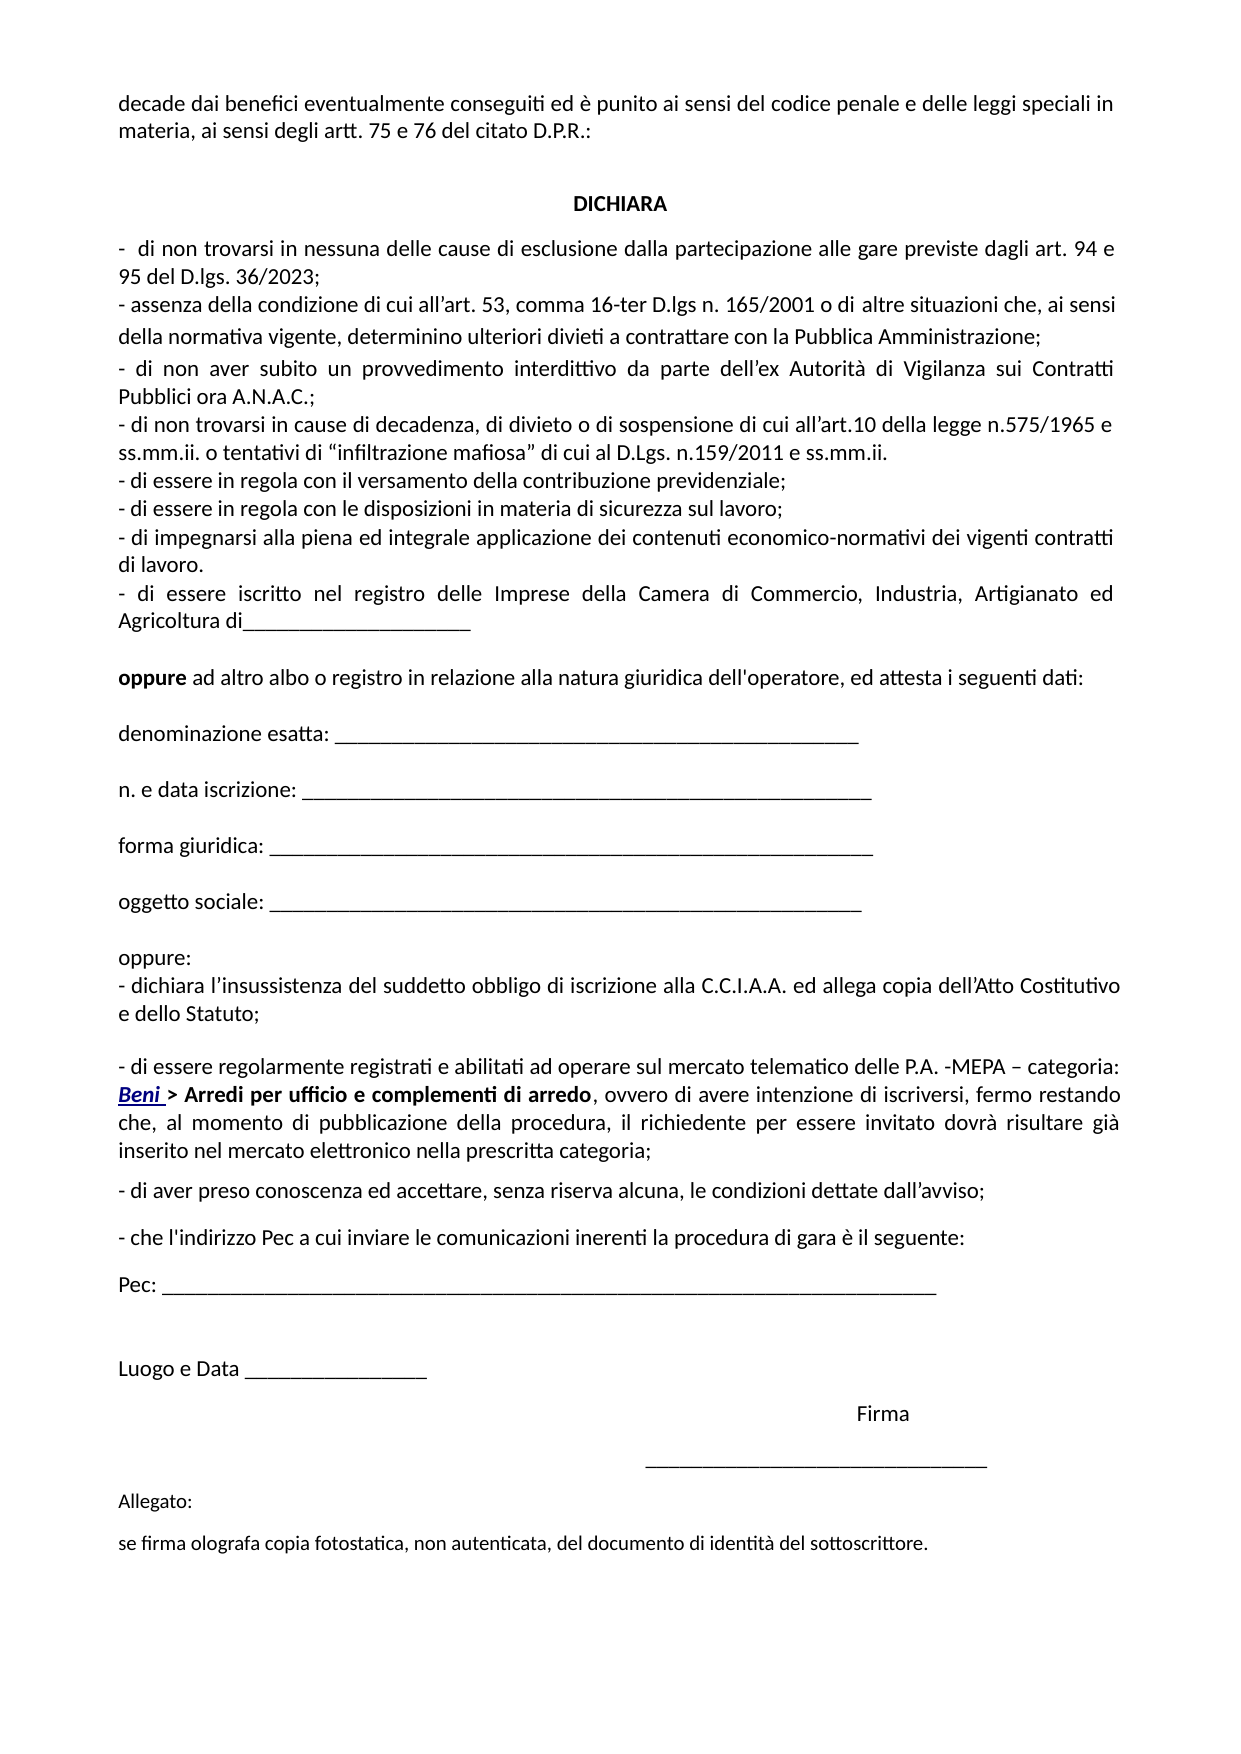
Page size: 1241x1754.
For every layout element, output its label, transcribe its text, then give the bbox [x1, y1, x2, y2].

text DICHIARA [118, 189, 1122, 217]
text Luogo e Data ________________ [118, 1354, 1122, 1382]
text oppure: [118, 943, 1116, 971]
text - dichiara l’insussistenza del suddetto obbligo di iscrizione alla C.C.I.A.A. ed allega copia dell’Atto Costitutivo e dello Statuto; [118, 971, 1122, 1027]
text forma giuridica: _____________________________________________________ [118, 831, 1116, 859]
text n. e data iscrizione: __________________________________________________ [118, 775, 1116, 803]
text - di non trovarsi in nessuna delle cause di esclusione dalla partecipazione alle gare previste dagli art. 94 e 95 del D.lgs. 36/2023; [118, 234, 1116, 290]
text - di impegnarsi alla piena ed integrale applicazione dei contenuti economico-normativi dei vigenti contratti di lavoro. [118, 523, 1116, 579]
text - di non trovarsi in cause di decadenza, di divieto o di sospensione di cui all’art.10 della legge n.575/1965 e ss.mm.ii. o tentativi di “infiltrazione mafiosa” di cui al D.Lgs. n.159/2011 e ss.mm.ii. [118, 411, 1116, 467]
text denominazione esatta: ______________________________________________ [118, 719, 1116, 747]
text - di essere in regola con il versamento della contribuzione previdenziale; [118, 467, 1116, 494]
text oggetto sociale: ____________________________________________________ [118, 887, 1116, 915]
text ______________________________ [118, 1443, 1122, 1472]
text - di essere iscritto nel registro delle Imprese della Camera di Commercio, Industria, Artigianato ed Agricoltura di____________________ [118, 579, 1116, 635]
text se firma olografa copia fotostatica, non autenticata, del documento di identità del sottoscrittore. [118, 1530, 1122, 1555]
text decade dai benefici eventualmente conseguiti ed è punito ai sensi del codice penale e delle leggi speciali in materia, ai sensi degli artt. 75 e 76 del citato D.P.R.: [118, 89, 1116, 145]
text Firma [118, 1399, 1122, 1427]
text - che l'indirizzo Pec a cui inviare le comunicazioni inerenti la procedura di gara è il seguente: [118, 1223, 1122, 1251]
text - di non aver subito un provvedimento interdittivo da parte dell’ex Autorità di Vigilanza sui Contratti Pubblici ora A.N.A.C.; [118, 354, 1116, 411]
text - di aver preso conoscenza ed accettare, senza riserva alcuna, le condizioni dettate dall’avviso; [118, 1177, 1122, 1204]
text - assenza della condizione di cui all’art. 53, comma 16-ter D.lgs n. 165/2001 o di altre situazioni che, ai sensi della normativa vigente, determinino ulteriori divieti a contrattare con la Pubblica Amministrazione; [118, 290, 1116, 350]
text Allegato: [118, 1488, 1122, 1514]
text Pec: ____________________________________________________________________ [118, 1270, 1122, 1298]
text oppure ad altro albo o registro in relazione alla natura giuridica dell'operatore, ed attesta i seguenti dati: [118, 663, 1116, 691]
text - di essere in regola con le disposizioni in materia di sicurezza sul lavoro; [118, 494, 1116, 523]
subtitle - di essere regolarmente registrati e abilitati ad operare sul mercato telematico delle P.A. -MEPA – categoria: Beni > Arredi per ufficio e complementi di arredo, ovvero di avere intenzione di iscriversi, fermo restando che, al momento di pubblicazione della procedura, il richiedente per essere invitato dovrà risultare già inserito nel mercato elettronico nella prescritta categoria; [118, 1052, 1122, 1164]
